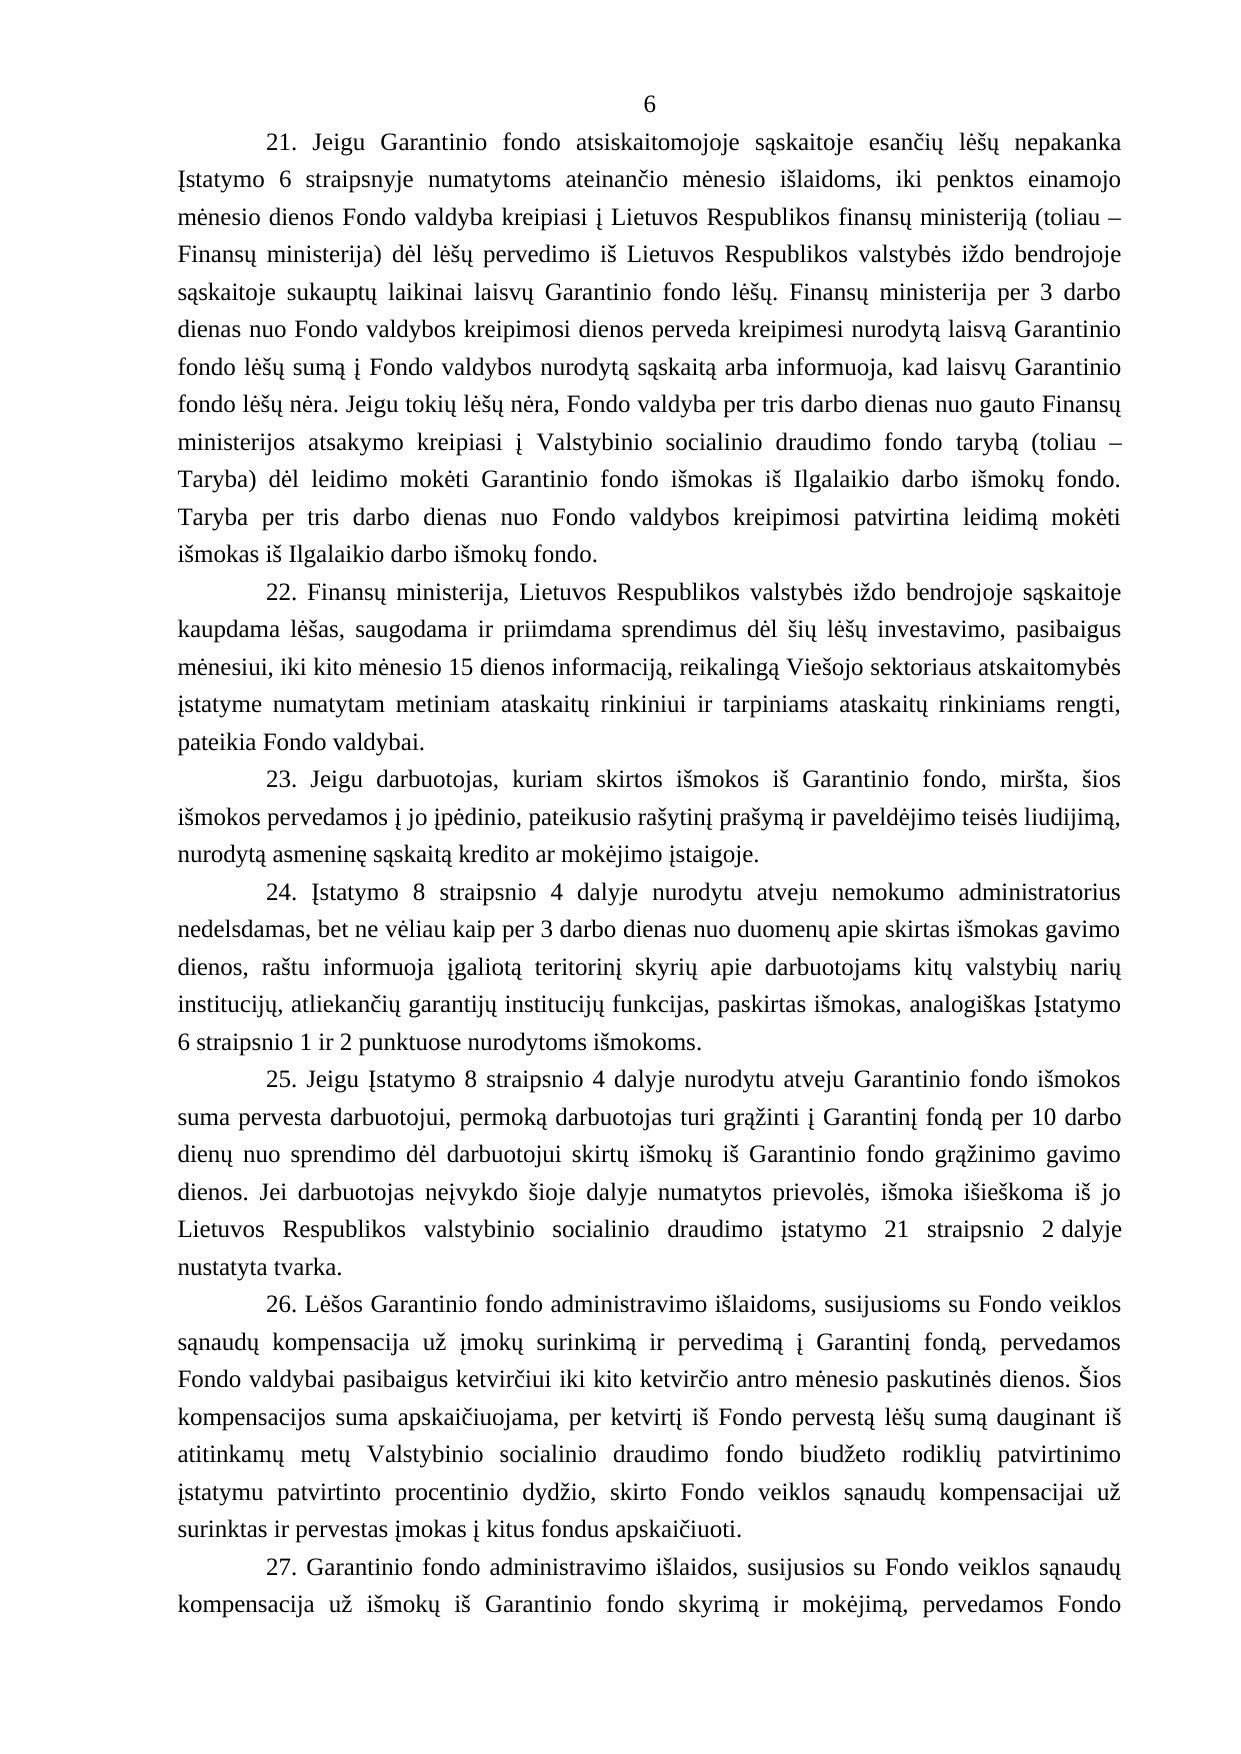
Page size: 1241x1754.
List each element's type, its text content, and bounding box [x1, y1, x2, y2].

text 26. Lėšos Garantinio fondo administravimo išlaidoms, susijusioms su Fondo veiklos sąnaudų kompensacija už įmokų surinkimą ir pervedimą į Garantinį fondą, pervedamos Fondo valdybai pasibaigus ketvirčiui iki kito ketvirčio antro mėnesio paskutinės dienos. Šios kompensacijos suma apskaičiuojama, per ketvirtį iš Fondo pervestą lėšų sumą dauginant iš atitinkamų metų Valstybinio socialinio draudimo fondo biudžeto rodiklių patvirtinimo įstatymu patvirtinto procentinio dydžio, skirto Fondo veiklos sąnaudų kompensacijai už surinktas ir pervestas įmokas į kitus fondus apskaičiuoti. [177, 1281, 1122, 1543]
text 25. Jeigu Įstatymo 8 straipsnio 4 dalyje nurodytu atveju Garantinio fondo išmokos suma pervesta darbuotojui, permoką darbuotojas turi grąžinti į Garantinį fondą per 10 darbo dienų nuo sprendimo dėl darbuotojui skirtų išmokų iš Garantinio fondo grąžinimo gavimo dienos. Jei darbuotojas neįvykdo šioje dalyje numatytos prievolės, išmoka išieškoma iš jo Lietuvos Respublikos valstybinio socialinio draudimo įstatymo 21 straipsnio 2 dalyje nustatyta tvarka. [177, 1056, 1122, 1281]
text 23. Jeigu darbuotojas, kuriam skirtos išmokos iš Garantinio fondo, miršta, šios išmokos pervedamos į jo įpėdinio, pateikusio rašytinį prašymą ir paveldėjimo teisės liudijimą, nurodytą asmeninę sąskaitą kredito ar mokėjimo įstaigoje. [177, 756, 1122, 868]
text 21. Jeigu Garantinio fondo atsiskaitomojoje sąskaitoje esančių lėšų nepakanka Įstatymo 6 straipsnyje numatytoms ateinančio mėnesio išlaidoms, iki penktos einamojo mėnesio dienos Fondo valdyba kreipiasi į Lietuvos Respublikos finansų ministeriją (toliau – Finansų ministerija) dėl lėšų pervedimo iš Lietuvos Respublikos valstybės iždo bendrojoje sąskaitoje sukauptų laikinai laisvų Garantinio fondo lėšų. Finansų ministerija per 3 darbo dienas nuo Fondo valdybos kreipimosi dienos perveda kreipimesi nurodytą laisvą Garantinio fondo lėšų sumą į Fondo valdybos nurodytą sąskaitą arba informuoja, kad laisvų Garantinio fondo lėšų nėra. Jeigu tokių lėšų nėra, Fondo valdyba per tris darbo dienas nuo gauto Finansų ministerijos atsakymo kreipiasi į Valstybinio socialinio draudimo fondo tarybą (toliau – Taryba) dėl leidimo mokėti Garantinio fondo išmokas iš Ilgalaikio darbo išmokų fondo. Taryba per tris darbo dienas nuo Fondo valdybos kreipimosi patvirtina leidimą mokėti išmokas iš Ilgalaikio darbo išmokų fondo. [177, 118, 1122, 568]
text 24. Įstatymo 8 straipsnio 4 dalyje nurodytu atveju nemokumo administratorius nedelsdamas, bet ne vėliau kaip per 3 darbo dienas nuo duomenų apie skirtas išmokas gavimo dienos, raštu informuoja įgaliotą teritorinį skyrių apie darbuotojams kitų valstybių narių institucijų, atliekančių garantijų institucijų funkcijas, paskirtas išmokas, analogiškas Įstatymo 6 straipsnio 1 ir 2 punktuose nurodytoms išmokoms. [177, 868, 1122, 1056]
text 27. Garantinio fondo administravimo išlaidos, susijusios su Fondo veiklos sąnaudų kompensacija už išmokų iš Garantinio fondo skyrimą ir mokėjimą, pervedamos Fondo [177, 1543, 1122, 1618]
text 22. Finansų ministerija, Lietuvos Respublikos valstybės iždo bendrojoje sąskaitoje kaupdama lėšas, saugodama ir priimdama sprendimus dėl šių lėšų investavimo, pasibaigus mėnesiui, iki kito mėnesio 15 dienos informaciją, reikalingą Viešojo sektoriaus atskaitomybės įstatyme numatytam metiniam ataskaitų rinkiniui ir tarpiniams ataskaitų rinkiniams rengti, pateikia Fondo valdybai. [177, 568, 1122, 756]
